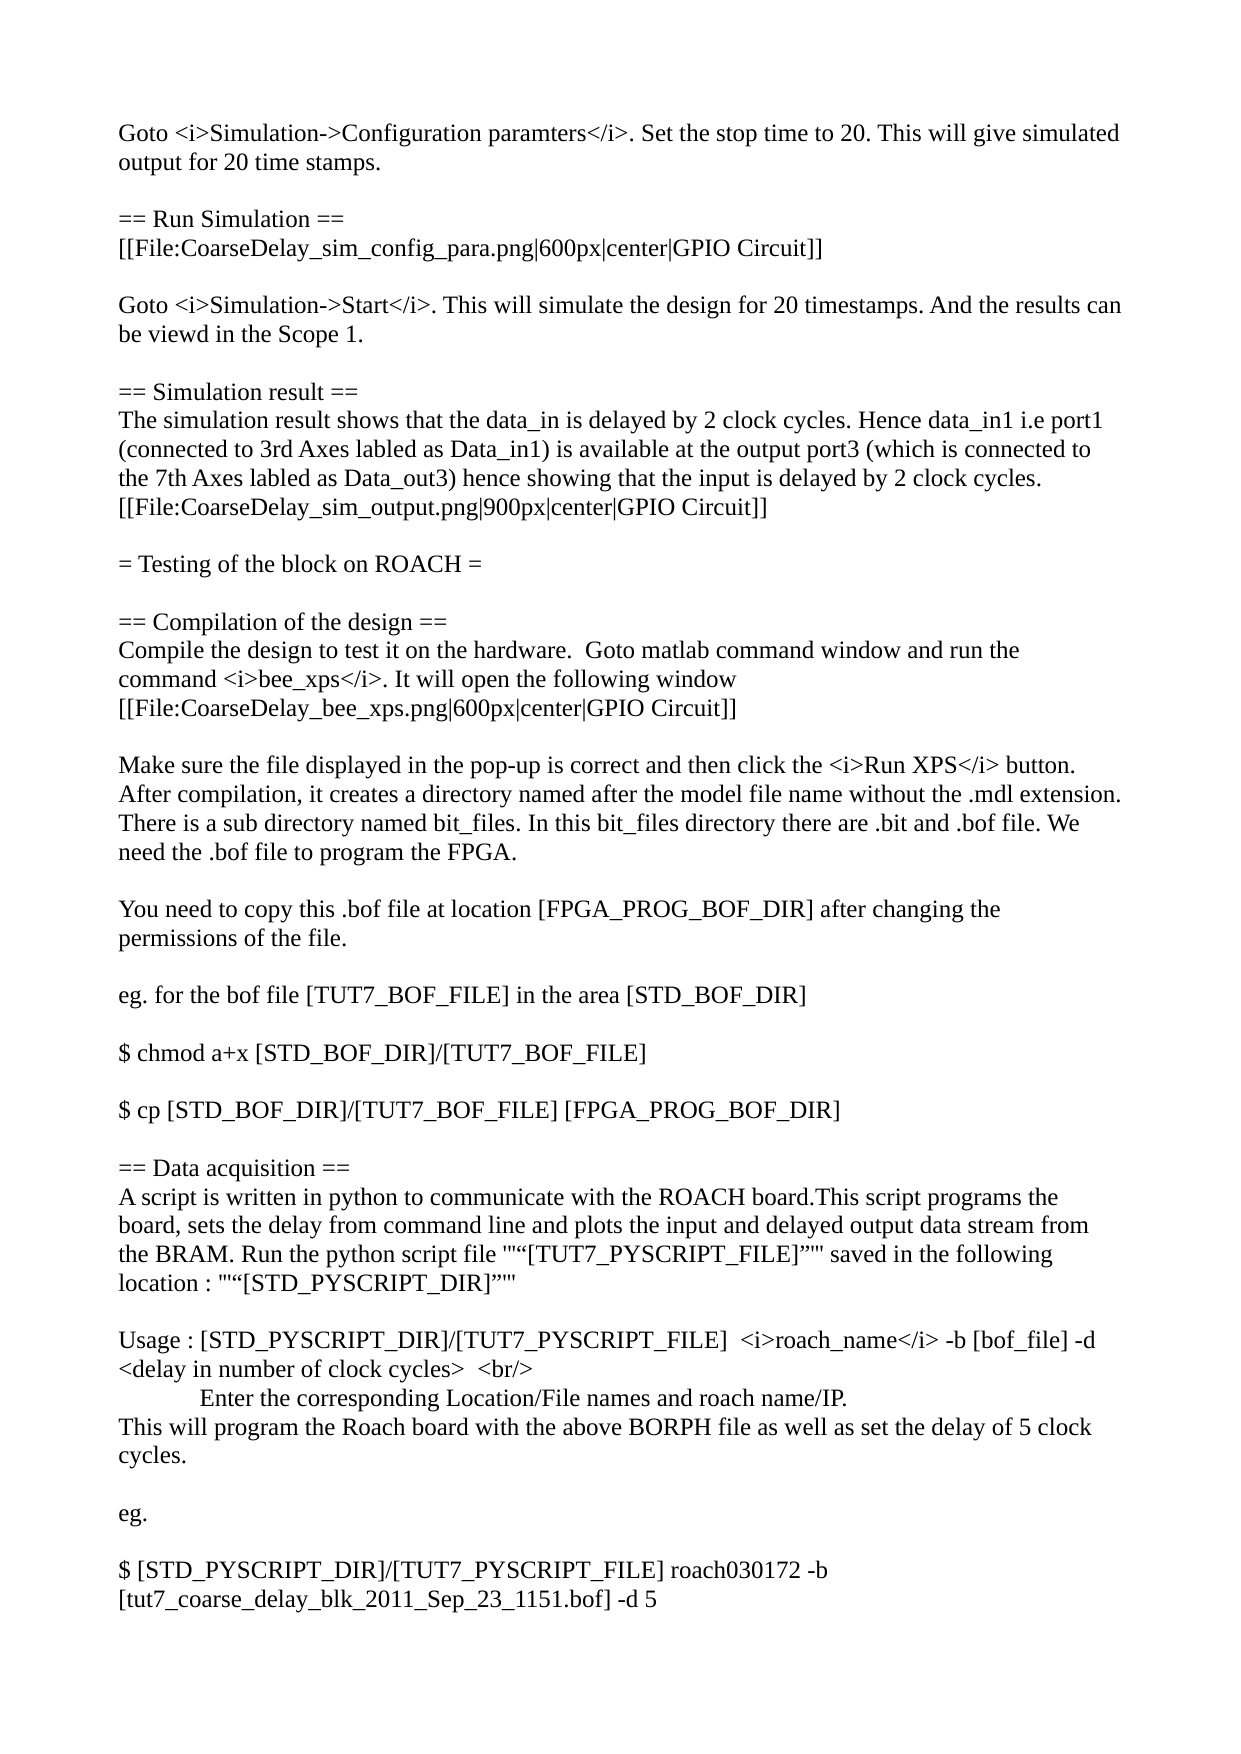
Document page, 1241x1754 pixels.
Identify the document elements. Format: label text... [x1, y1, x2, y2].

text Compile the design to test it on the hardware. Goto matlab command window and run the command <i>bee_xps</i>. It will open the following window [118, 636, 1122, 693]
text $ chmod a+x [STD_BOF_DIR]/[TUT7_BOF_FILE] [118, 1038, 1122, 1067]
text eg. [118, 1498, 1122, 1527]
text Enter the corresponding Location/File names and roach name/IP. [118, 1383, 1122, 1412]
text The simulation result shows that the data_in is delayed by 2 clock cycles. Hence data_in1 i.e port1 (connected to 3rd Axes labled as Data_in1) is available at the output port3 (which is connected to the 7th Axes labled as Data_out3) hence showing that the input is delayed by 2 clock cycles. [118, 406, 1122, 492]
text == Data acquisition == [118, 1153, 1122, 1182]
text [[File:CoarseDelay_sim_output.png|900px|center|GPIO Circuit]] [118, 492, 1122, 521]
text Goto <i>Simulation->Start</i>. This will simulate the design for 20 timestamps. And the results can be viewd in the Scope 1. [118, 291, 1122, 348]
text Usage : [STD_PYSCRIPT_DIR]/[TUT7_PYSCRIPT_FILE] <i>roach_name</i> -b [bof_file] -d <delay in number of clock cycles> <br/> [118, 1326, 1122, 1383]
text Make sure the file displayed in the pop-up is correct and then click the <i>Run XPS</i> button. After compilation, it creates a directory named after the model file name without the .mdl extension. There is a sub directory named bit_files. In this bit_files directory there are .bit and .bof file. We need the .bof file to program the FPGA. [118, 751, 1122, 866]
text = Testing of the block on ROACH = [118, 549, 1122, 578]
text You need to copy this .bof file at location [FPGA_PROG_BOF_DIR] after changing the permissions of the file. [118, 894, 1122, 952]
text Goto <i>Simulation->Configuration paramters</i>. Set the stop time to 20. This will give simulated output for 20 time stamps. [118, 118, 1122, 176]
text == Simulation result == [118, 377, 1122, 406]
text [[File:CoarseDelay_bee_xps.png|600px|center|GPIO Circuit]] [118, 693, 1122, 722]
text $ cp [STD_BOF_DIR]/[TUT7_BOF_FILE] [FPGA_PROG_BOF_DIR] [118, 1096, 1122, 1124]
text == Run Simulation == [118, 204, 1122, 233]
text eg. for the bof file [TUT7_BOF_FILE] in the area [STD_BOF_DIR] [118, 981, 1122, 1009]
text [[File:CoarseDelay_sim_config_para.png|600px|center|GPIO Circuit]] [118, 233, 1122, 262]
text This will program the Roach board with the above BORPH file as well as set the delay of 5 clock cycles. [118, 1412, 1122, 1469]
text A script is written in python to communicate with the ROACH board.This script programs the board, sets the delay from command line and plots the input and delayed output data stream from the BRAM. Run the python script file '''“[TUT7_PYSCRIPT_FILE]”''' saved in the following location : '''“[STD_PYSCRIPT_DIR]”''' [118, 1182, 1122, 1297]
text == Compilation of the design == [118, 607, 1122, 636]
text $ [STD_PYSCRIPT_DIR]/[TUT7_PYSCRIPT_FILE] roach030172 -b [tut7_coarse_delay_blk_2011_Sep_23_1151.bof] -d 5 [118, 1556, 1122, 1613]
